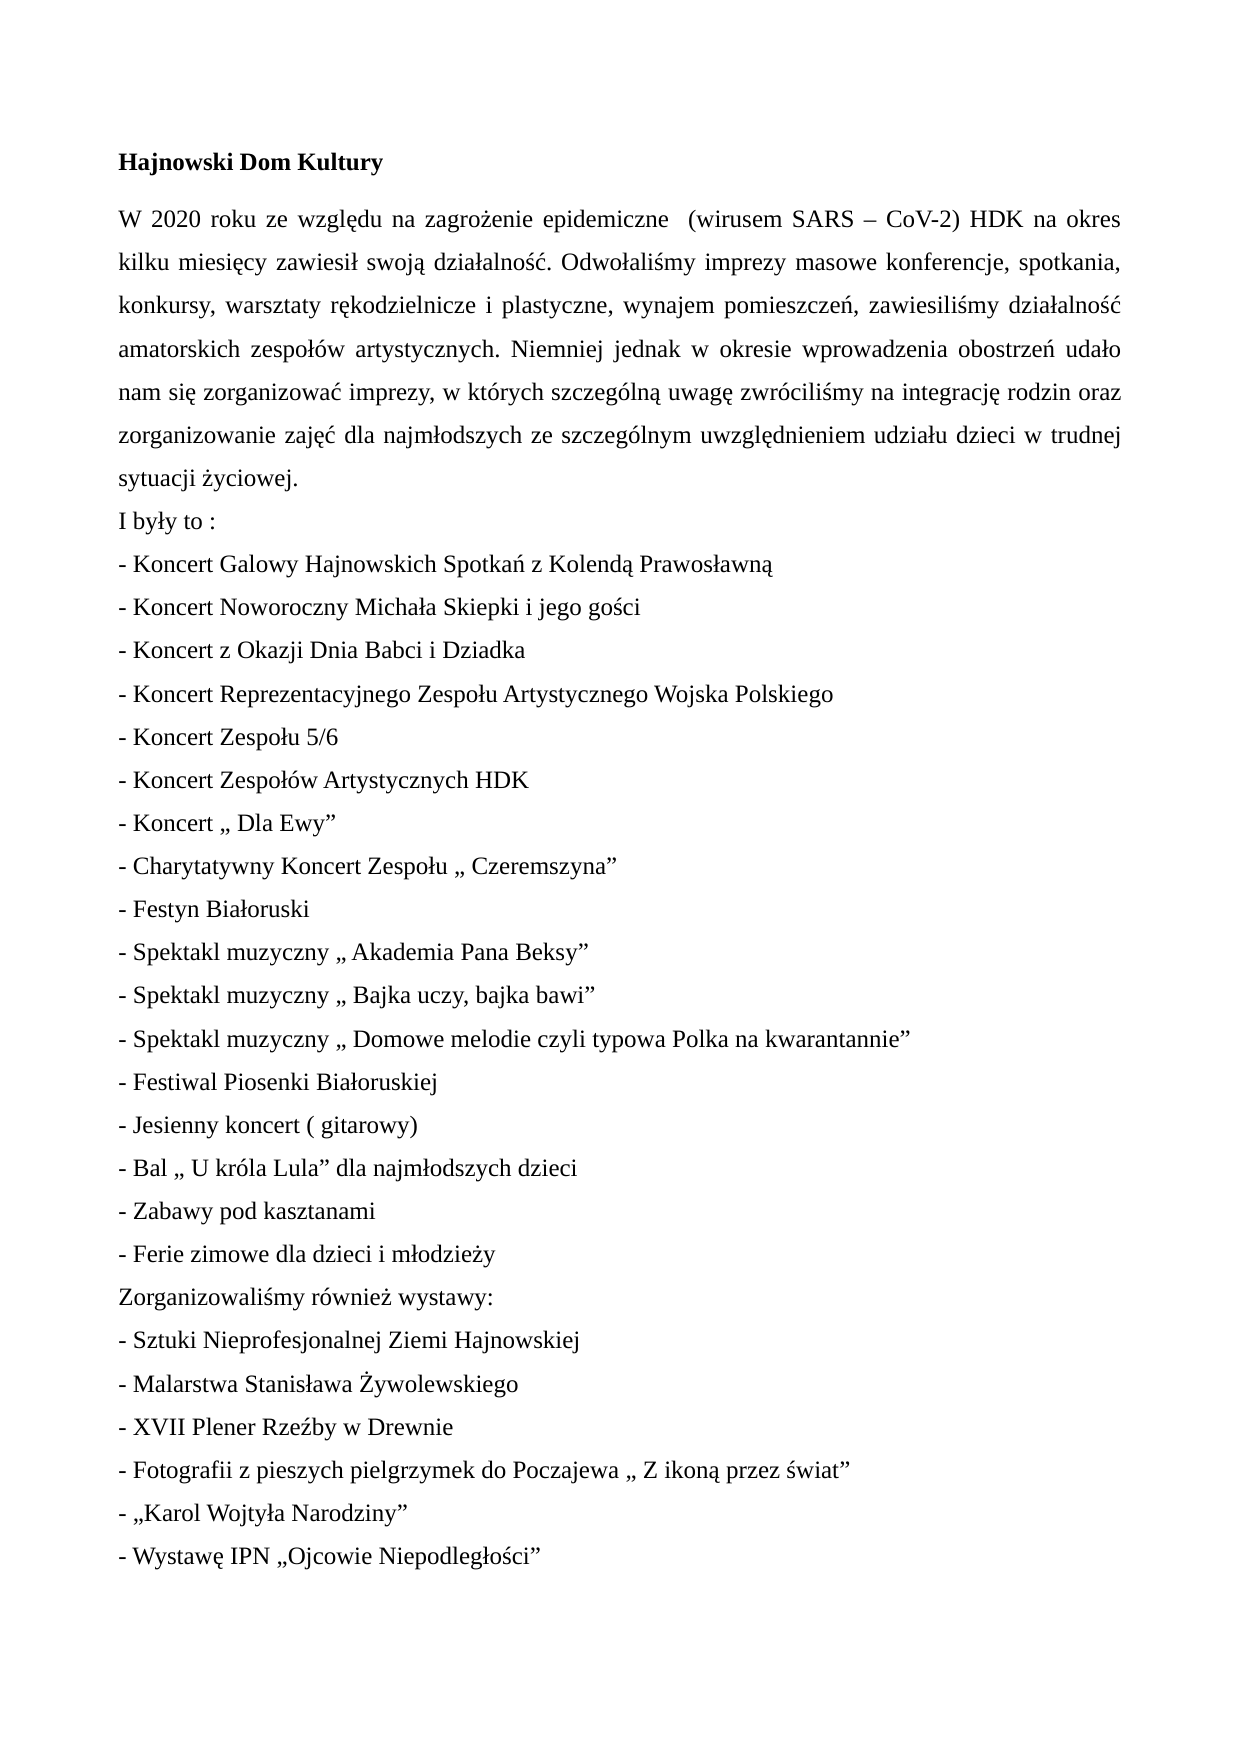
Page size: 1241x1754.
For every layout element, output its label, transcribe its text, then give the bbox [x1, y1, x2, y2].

text - Spektakl muzyczny „ Akademia Pana Beksy” [118, 937, 1122, 966]
text W 2020 roku ze względu na zagrożenie epidemiczne (wirusem SARS – CoV-2) HDK na okres kilku miesięcy zawiesił swoją działalność. Odwołaliśmy imprezy masowe konferencje, spotkania, konkursy, warsztaty rękodzielnicze i plastyczne, wynajem pomieszczeń, zawiesiliśmy działalność amatorskich zespołów artystycznych. Niemniej jednak w okresie wprowadzenia obostrzeń udało nam się zorganizować imprezy, w których szczególną uwagę zwróciliśmy na integrację rodzin oraz zorganizowanie zajęć dla najmłodszych ze szczególnym uwzględnieniem udziału dzieci w trudnej sytuacji życiowej. [118, 204, 1122, 492]
text - Fotografii z pieszych pielgrzymek do Poczajewa „ Z ikoną przez świat” [118, 1455, 1122, 1484]
text - Bal „ U króla Lula” dla najmłodszych dzieci [118, 1153, 1122, 1182]
text - Koncert z Okazji Dnia Babci i Dziadka [118, 636, 1122, 664]
text - Koncert Galowy Hajnowskich Spotkań z Kolendą Prawosławną [118, 549, 1122, 578]
text Zorganizowaliśmy również wystawy: [118, 1282, 1122, 1311]
text - Charytatywny Koncert Zespołu „ Czeremszyna” [118, 851, 1122, 880]
text - Festyn Białoruski [118, 894, 1122, 923]
text - Spektakl muzyczny „ Bajka uczy, bajka bawi” [118, 981, 1122, 1009]
text - Koncert „ Dla Ewy” [118, 808, 1122, 837]
text - Jesienny koncert ( gitarowy) [118, 1110, 1122, 1139]
text - Sztuki Nieprofesjonalnej Ziemi Hajnowskiej [118, 1326, 1122, 1354]
text - Zabawy pod kasztanami [118, 1196, 1122, 1225]
text - Malarstwa Stanisława Żywolewskiego [118, 1369, 1122, 1397]
text - Koncert Reprezentacyjnego Zespołu Artystycznego Wojska Polskiego [118, 679, 1122, 707]
text - Spektakl muzyczny „ Domowe melodie czyli typowa Polka na kwarantannie” [118, 1024, 1122, 1052]
text - „Karol Wojtyła Narodziny” [118, 1498, 1122, 1527]
text - Wystawę IPN „Ojcowie Niepodległości” [118, 1541, 1122, 1570]
text Hajnowski Dom Kultury [118, 147, 1122, 176]
text - Koncert Noworoczny Michała Skiepki i jego gości [118, 592, 1122, 621]
text - Ferie zimowe dla dzieci i młodzieży [118, 1239, 1122, 1268]
text - XVII Plener Rzeźby w Drewnie [118, 1412, 1122, 1441]
text - Koncert Zespołów Artystycznych HDK [118, 765, 1122, 794]
text I były to : [118, 506, 1122, 535]
text - Koncert Zespołu 5/6 [118, 722, 1122, 751]
text - Festiwal Piosenki Białoruskiej [118, 1067, 1122, 1096]
